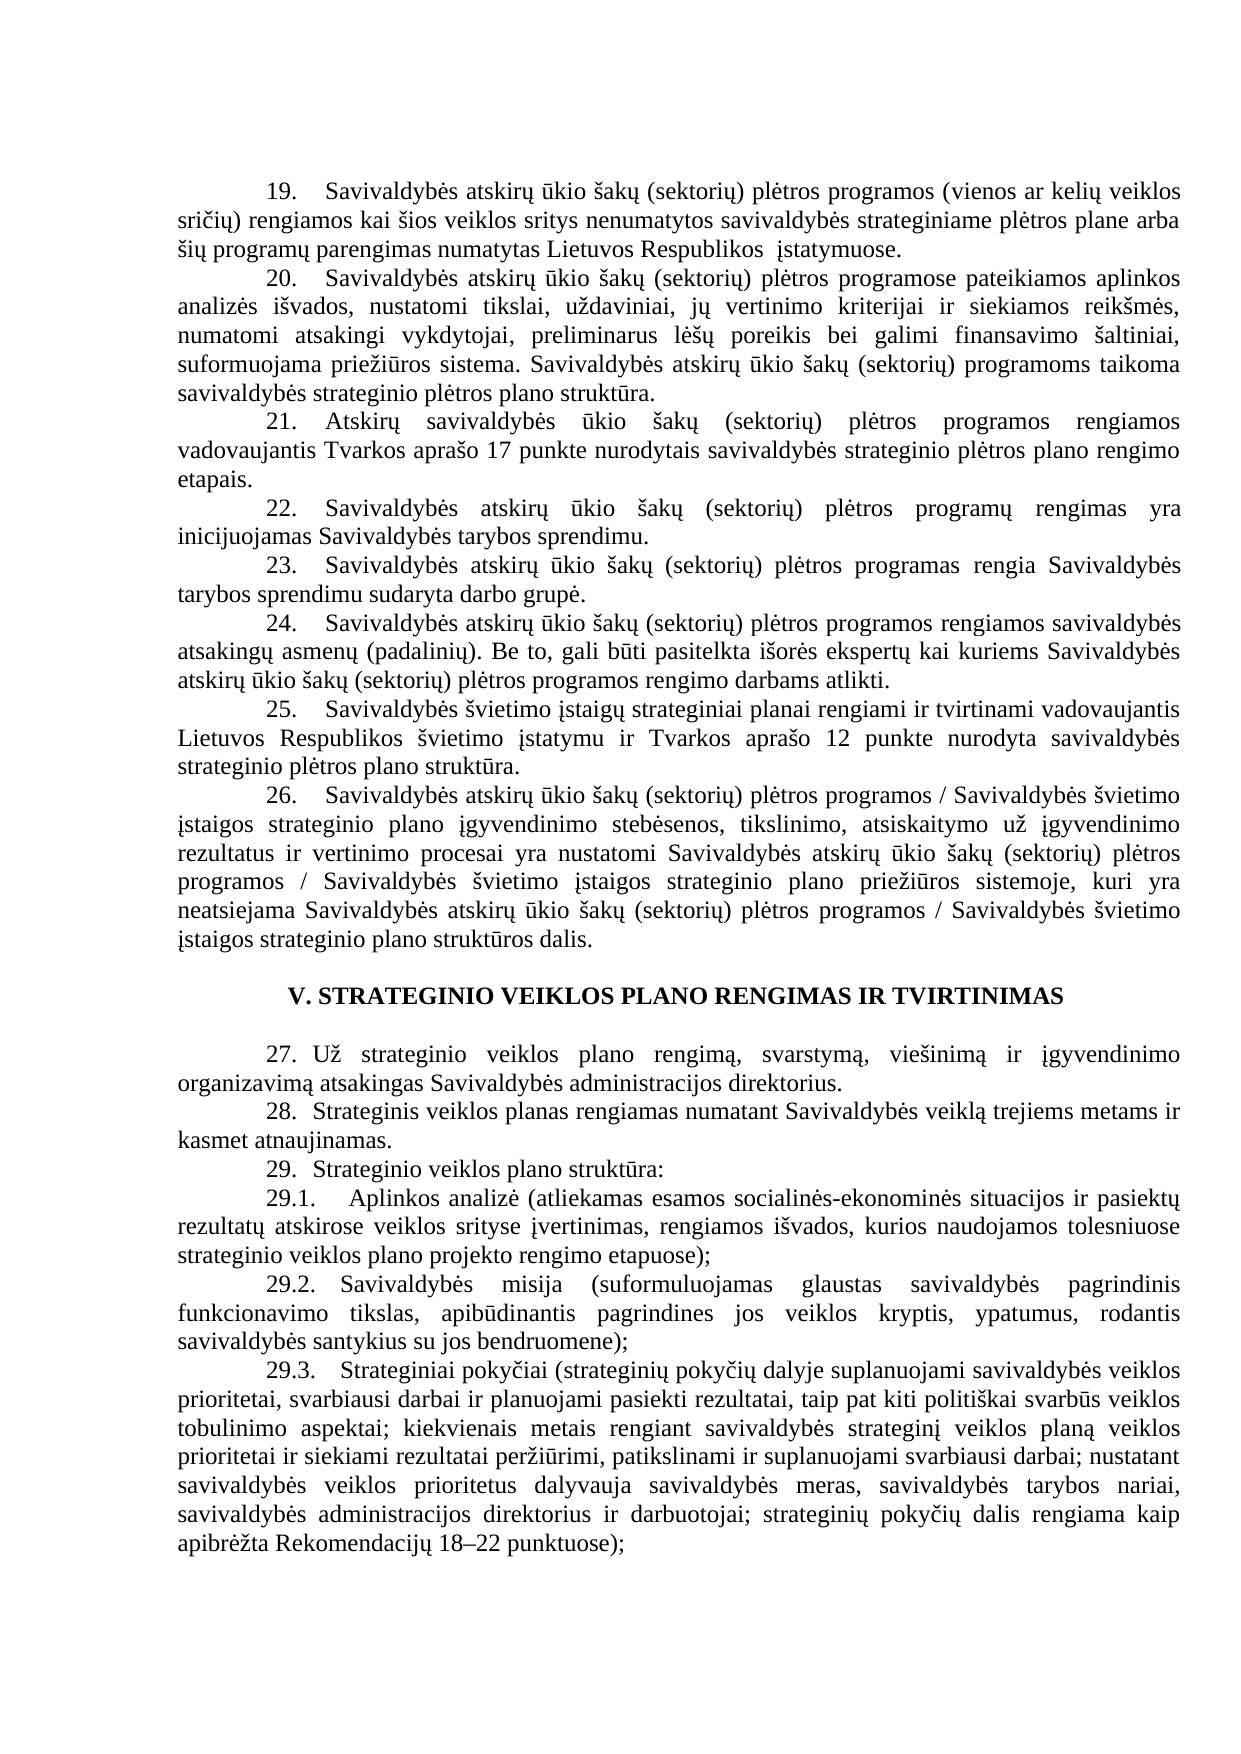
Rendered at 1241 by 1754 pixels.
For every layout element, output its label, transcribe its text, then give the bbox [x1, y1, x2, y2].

text 23. Savivaldybės atskirų ūkio šakų (sektorių) plėtros programas rengia Savivaldybės tarybos sprendimu sudaryta darbo grupė. [177, 550, 1181, 608]
text 25. Savivaldybės švietimo įstaigų strateginiai planai rengiami ir tvirtinami vadovaujantis Lietuvos Respublikos švietimo įstatymu ir Tvarkos aprašo 12 punkte nurodyta savivaldybės strateginio plėtros plano struktūra. [177, 694, 1181, 780]
text 29.2. Savivaldybės misija (suformuluojamas glaustas savivaldybės pagrindinis funkcionavimo tikslas, apibūdinantis pagrindines jos veiklos kryptis, ypatumus, rodantis savivaldybės santykius su jos bendruomene); [177, 1269, 1181, 1355]
text 19. Savivaldybės atskirų ūkio šakų (sektorių) plėtros programos (vienos ar kelių veiklos sričių) rengiamos kai šios veiklos sritys nenumatytos savivaldybės strateginiame plėtros plane arba šių programų parengimas numatytas Lietuvos Respublikos įstatymuose. [177, 176, 1181, 263]
text V. STRATEGINIO VEIKLOS PLANO RENGIMAS IR TVIRTINIMAS [177, 981, 1181, 1010]
text 21. Atskirų savivaldybės ūkio šakų (sektorių) plėtros programos rengiamos vadovaujantis Tvarkos aprašo 17 punkte nurodytais savivaldybės strateginio plėtros plano rengimo etapais. [177, 406, 1181, 493]
text 20. Savivaldybės atskirų ūkio šakų (sektorių) plėtros programose pateikiamos aplinkos analizės išvados, nustatomi tikslai, uždaviniai, jų vertinimo kriterijai ir siekiamos reikšmės, numatomi atsakingi vykdytojai, preliminarus lėšų poreikis bei galimi finansavimo šaltiniai, suformuojama priežiūros sistema. Savivaldybės atskirų ūkio šakų (sektorių) programoms taikoma savivaldybės strateginio plėtros plano struktūra. [177, 263, 1181, 406]
text 29. Strateginio veiklos plano struktūra: [177, 1154, 1181, 1183]
text 27. Už strateginio veiklos plano rengimą, svarstymą, viešinimą ir įgyvendinimo organizavimą atsakingas Savivaldybės administracijos direktorius. [177, 1039, 1181, 1096]
text 28. Strateginis veiklos planas rengiamas numatant Savivaldybės veiklą trejiems metams ir kasmet atnaujinamas. [177, 1096, 1181, 1154]
text 22. Savivaldybės atskirų ūkio šakų (sektorių) plėtros programų rengimas yra inicijuojamas Savivaldybės tarybos sprendimu. [177, 493, 1181, 550]
text 24. Savivaldybės atskirų ūkio šakų (sektorių) plėtros programos rengiamos savivaldybės atsakingų asmenų (padalinių). Be to, gali būti pasitelkta išorės ekspertų kai kuriems Savivaldybės atskirų ūkio šakų (sektorių) plėtros programos rengimo darbams atlikti. [177, 608, 1181, 694]
text 29.1. Aplinkos analizė (atliekamas esamos socialinės-ekonominės situacijos ir pasiektų rezultatų atskirose veiklos srityse įvertinimas, rengiamos išvados, kurios naudojamos tolesniuose strateginio veiklos plano projekto rengimo etapuose); [177, 1183, 1181, 1269]
text 26. Savivaldybės atskirų ūkio šakų (sektorių) plėtros programos / Savivaldybės švietimo įstaigos strateginio plano įgyvendinimo stebėsenos, tikslinimo, atsiskaitymo už įgyvendinimo rezultatus ir vertinimo procesai yra nustatomi Savivaldybės atskirų ūkio šakų (sektorių) plėtros programos / Savivaldybės švietimo įstaigos strateginio plano priežiūros sistemoje, kuri yra neatsiejama Savivaldybės atskirų ūkio šakų (sektorių) plėtros programos / Savivaldybės švietimo įstaigos strateginio plano struktūros dalis. [177, 780, 1181, 953]
text 29.3. Strateginiai pokyčiai (strateginių pokyčių dalyje suplanuojami savivaldybės veiklos prioritetai, svarbiausi darbai ir planuojami pasiekti rezultatai, taip pat kiti politiškai svarbūs veiklos tobulinimo aspektai; kiekvienais metais rengiant savivaldybės strateginį veiklos planą veiklos prioritetai ir siekiami rezultatai peržiūrimi, patikslinami ir suplanuojami svarbiausi darbai; nustatant savivaldybės veiklos prioritetus dalyvauja savivaldybės meras, savivaldybės tarybos nariai, savivaldybės administracijos direktorius ir darbuotojai; strateginių pokyčių dalis rengiama kaip apibrėžta Rekomendacijų 18–22 punktuose); [177, 1355, 1181, 1556]
